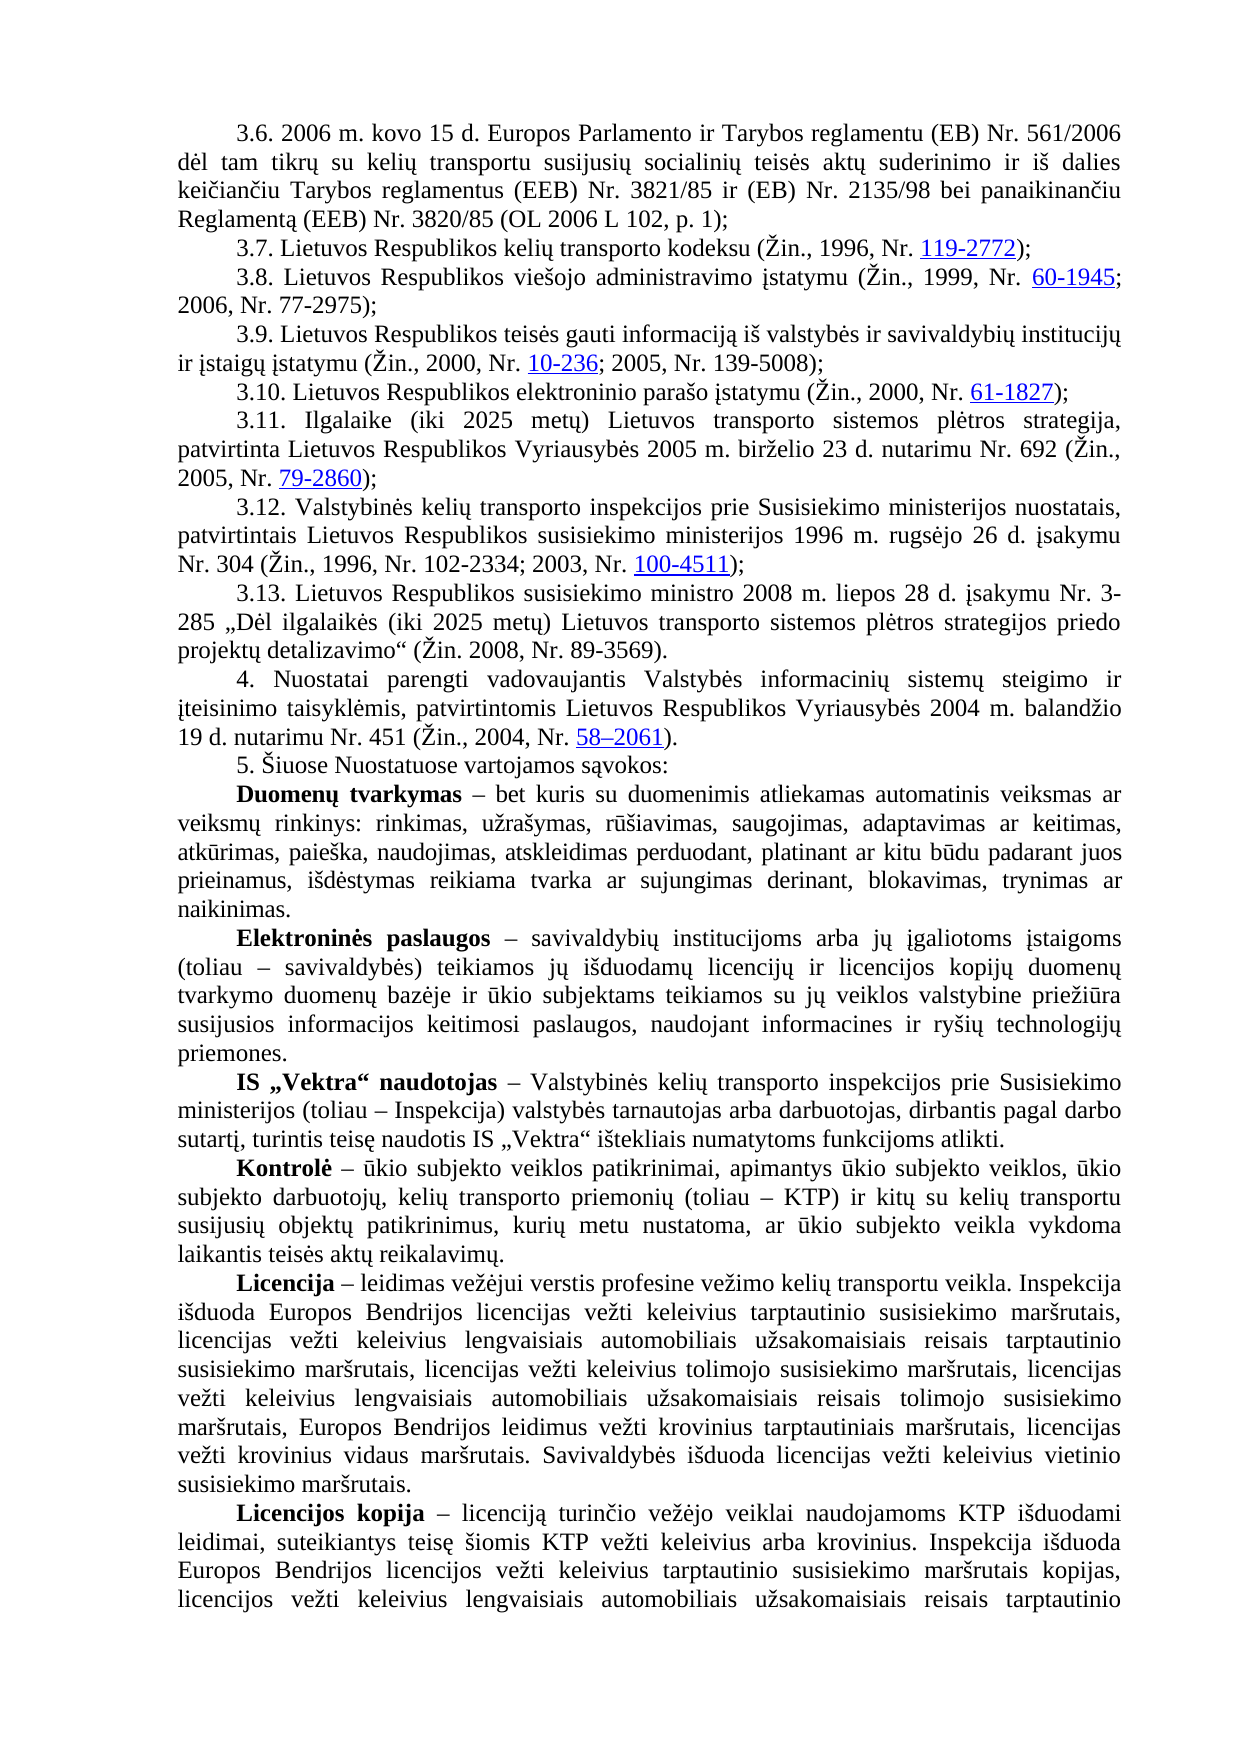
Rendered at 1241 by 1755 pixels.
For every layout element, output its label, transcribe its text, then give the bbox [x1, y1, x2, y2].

text 3.12. Valstybinės kelių transporto inspekcijos prie Susisiekimo ministerijos nuostatais, patvirtintais Lietuvos Respublikos susisiekimo ministerijos 1996 m. rugsėjo 26 d. įsakymu Nr. 304 (Žin., 1996, Nr. 102-2334; 2003, Nr. 100-4511); [177, 492, 1122, 578]
text Licencija – leidimas vežėjui verstis profesine vežimo kelių transportu veikla. Inspekcija išduoda Europos Bendrijos licencijas vežti keleivius tarptautinio susisiekimo maršrutais, licencijas vežti keleivius lengvaisiais automobiliais užsakomaisiais reisais tarptautinio susisiekimo maršrutais, licencijas vežti keleivius tolimojo susisiekimo maršrutais, licencijas vežti keleivius lengvaisiais automobiliais užsakomaisiais reisais tolimojo susisiekimo maršrutais, Europos Bendrijos leidimus vežti krovinius tarptautiniais maršrutais, licencijas vežti krovinius vidaus maršrutais. Savivaldybės išduoda licencijas vežti keleivius vietinio susisiekimo maršrutais. [177, 1268, 1122, 1498]
text 3.11. Ilgalaike (iki 2025 metų) Lietuvos transporto sistemos plėtros strategija, patvirtinta Lietuvos Respublikos Vyriausybės 2005 m. birželio 23 d. nutarimu Nr. 692 (Žin., 2005, Nr. 79-2860); [177, 406, 1122, 492]
text 3.6. 2006 m. kovo 15 d. Europos Parlamento ir Tarybos reglamentu (EB) Nr. 561/2006 dėl tam tikrų su kelių transportu susijusių socialinių teisės aktų suderinimo ir iš dalies keičiančiu Tarybos reglamentus (EEB) Nr. 3821/85 ir (EB) Nr. 2135/98 bei panaikinančiu Reglamentą (EEB) Nr. 3820/85 (OL 2006 L 102, p. 1); [177, 118, 1122, 233]
text 5. Šiuose Nuostatuose vartojamos sąvokos: [177, 751, 1122, 779]
text Kontrolė – ūkio subjekto veiklos patikrinimai, apimantys ūkio subjekto veiklos, ūkio subjekto darbuotojų, kelių transporto priemonių (toliau – KTP) ir kitų su kelių transportu susijusių objektų patikrinimus, kurių metu nustatoma, ar ūkio subjekto veikla vykdoma laikantis teisės aktų reikalavimų. [177, 1153, 1122, 1268]
text Licencijos kopija – licenciją turinčio vežėjo veiklai naudojamoms KTP išduodami leidimai, suteikiantys teisę šiomis KTP vežti keleivius arba krovinius. Inspekcija išduoda Europos Bendrijos licencijos vežti keleivius tarptautinio susisiekimo maršrutais kopijas, licencijos vežti keleivius lengvaisiais automobiliais užsakomaisiais reisais tarptautinio [177, 1498, 1122, 1613]
text 3.8. Lietuvos Respublikos viešojo administravimo įstatymu (Žin., 1999, Nr. 60-1945; 2006, Nr. 77-2975); [177, 262, 1122, 319]
text IS „Vektra“ naudotojas – Valstybinės kelių transporto inspekcijos prie Susisiekimo ministerijos (toliau – Inspekcija) valstybės tarnautojas arba darbuotojas, dirbantis pagal darbo sutartį, turintis teisę naudotis IS „Vektra“ ištekliais numatytoms funkcijoms atlikti. [177, 1067, 1122, 1153]
text Elektroninės paslaugos – savivaldybių institucijoms arba jų įgaliotoms įstaigoms (toliau – savivaldybės) teikiamos jų išduodamų licencijų ir licencijos kopijų duomenų tvarkymo duomenų bazėje ir ūkio subjektams teikiamos su jų veiklos valstybine priežiūra susijusios informacijos keitimosi paslaugos, naudojant informacines ir ryšių technologijų priemones. [177, 923, 1122, 1067]
text 3.13. Lietuvos Respublikos susisiekimo ministro 2008 m. liepos 28 d. įsakymu Nr. 3-285 „Dėl ilgalaikės (iki 2025 metų) Lietuvos transporto sistemos plėtros strategijos priedo projektų detalizavimo“ (Žin. 2008, Nr. 89-3569). [177, 578, 1122, 664]
text 3.9. Lietuvos Respublikos teisės gauti informaciją iš valstybės ir savivaldybių institucijų ir įstaigų įstatymu (Žin., 2000, Nr. 10-236; 2005, Nr. 139-5008); [177, 319, 1122, 377]
text 4. Nuostatai parengti vadovaujantis Valstybės informacinių sistemų steigimo ir įteisinimo taisyklėmis, patvirtintomis Lietuvos Respublikos Vyriausybės 2004 m. balandžio 19 d. nutarimu Nr. 451 (Žin., 2004, Nr. 58–2061). [177, 664, 1122, 751]
text 3.10. Lietuvos Respublikos elektroninio parašo įstatymu (Žin., 2000, Nr. 61-1827); [177, 377, 1122, 406]
text Duomenų tvarkymas – bet kuris su duomenimis atliekamas automatinis veiksmas ar veiksmų rinkinys: rinkimas, užrašymas, rūšiavimas, saugojimas, adaptavimas ar keitimas, atkūrimas, paieška, naudojimas, atskleidimas perduodant, platinant ar kitu būdu padarant juos prieinamus, išdėstymas reikiama tvarka ar sujungimas derinant, blokavimas, trynimas ar naikinimas. [177, 779, 1122, 923]
text 3.7. Lietuvos Respublikos kelių transporto kodeksu (Žin., 1996, Nr. 119-2772); [177, 233, 1122, 262]
